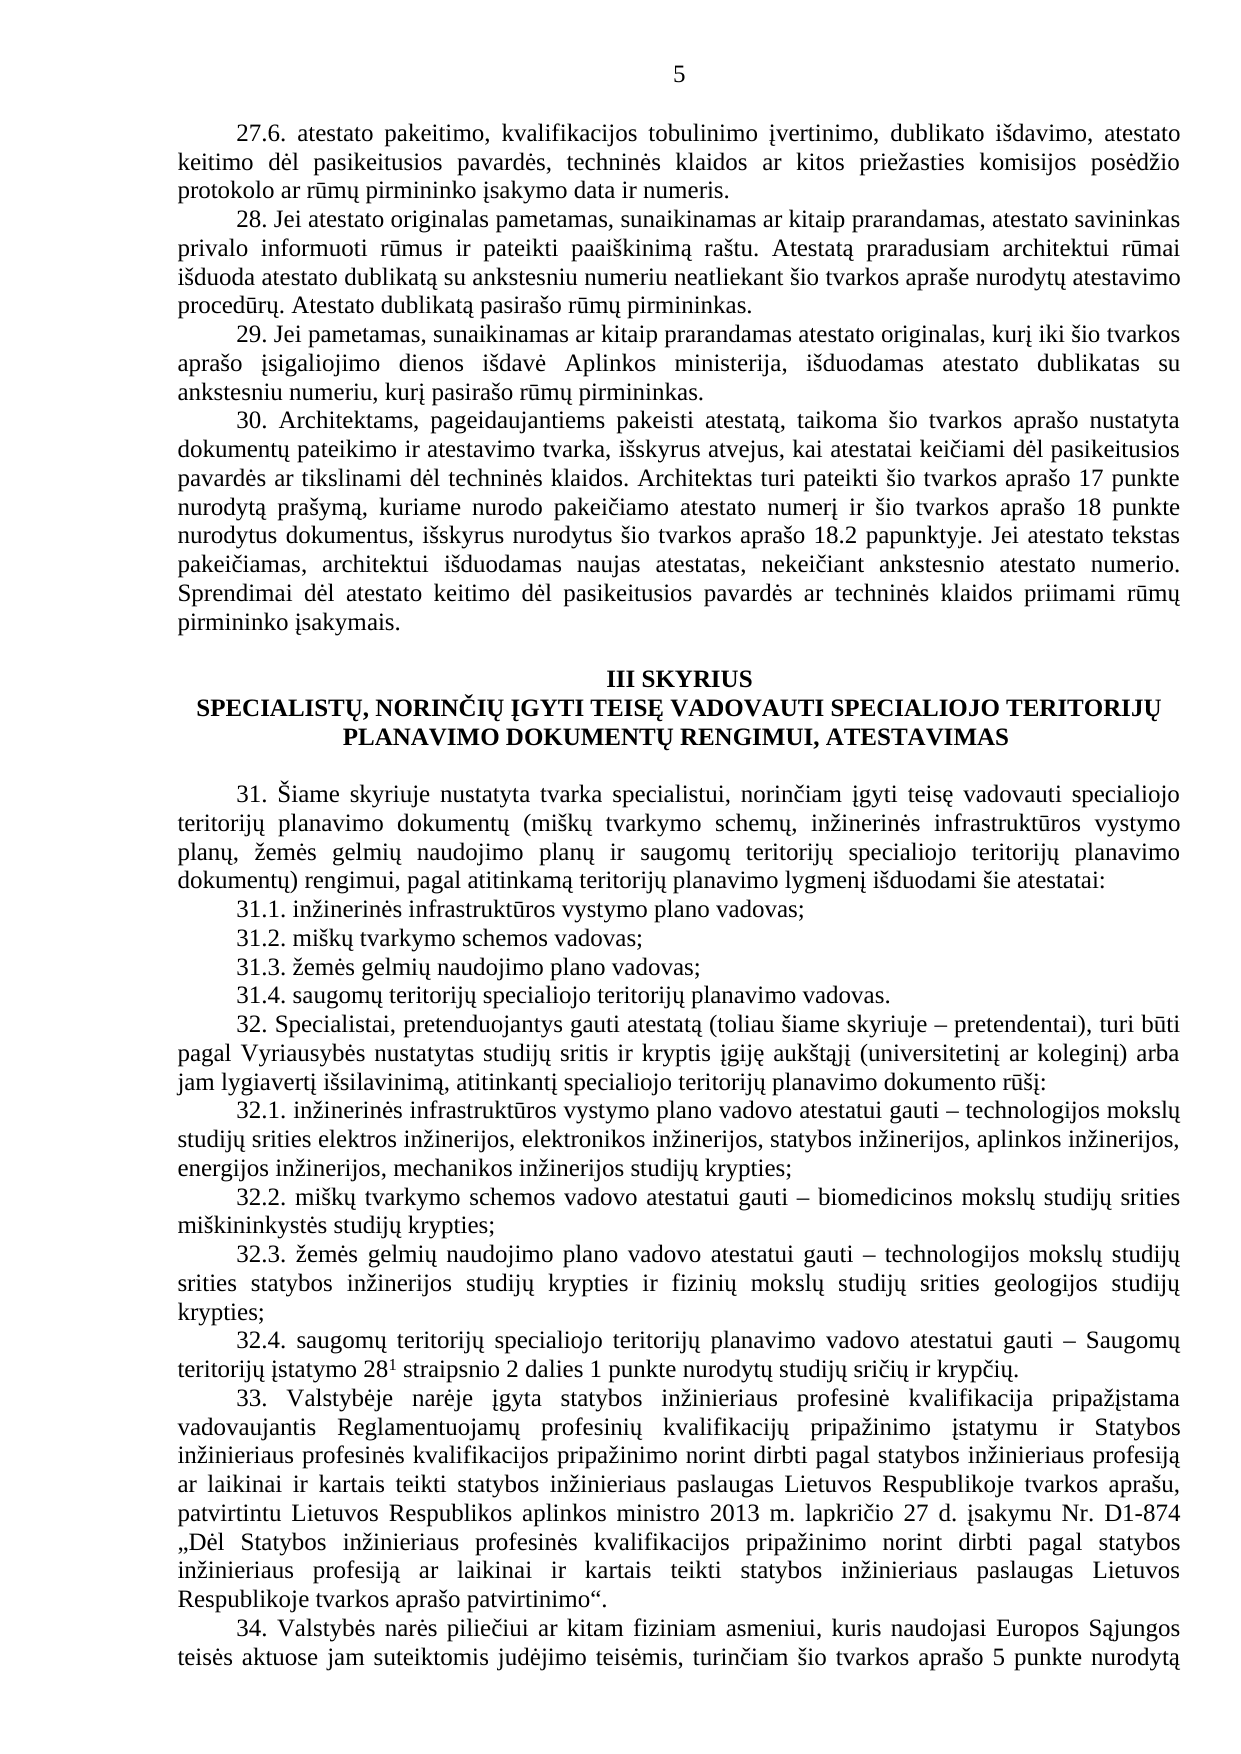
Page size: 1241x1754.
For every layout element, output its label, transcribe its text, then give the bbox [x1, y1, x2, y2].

text 27.6. atestato pakeitimo, kvalifikacijos tobulinimo įvertinimo, dublikato išdavimo, atestato keitimo dėl pasikeitusios pavardės, techninės klaidos ar kitos priežasties komisijos posėdžio protokolo ar rūmų pirmininko įsakymo data ir numeris. [177, 118, 1181, 204]
text 32. Specialistai, pretenduojantys gauti atestatą (toliau šiame skyriuje – pretendentai), turi būti pagal Vyriausybės nustatytas studijų sritis ir kryptis įgiję aukštąjį (universitetinį ar koleginį) arba jam lygiavertį išsilavinimą, atitinkantį specialiojo teritorijų planavimo dokumento rūšį: [177, 1009, 1181, 1096]
text 31.3. žemės gelmių naudojimo plano vadovas; [177, 952, 1181, 981]
text 28. Jei atestato originalas pametamas, sunaikinamas ar kitaip prarandamas, atestato savininkas privalo informuoti rūmus ir pateikti paaiškinimą raštu. Atestatą praradusiam architektui rūmai išduoda atestato dublikatą su ankstesniu numeriu neatliekant šio tvarkos apraše nurodytų atestavimo procedūrų. Atestato dublikatą pasirašo rūmų pirmininkas. [177, 204, 1181, 319]
text 31.2. miškų tvarkymo schemos vadovas; [177, 923, 1181, 952]
text 30. Architektams, pageidaujantiems pakeisti atestatą, taikoma šio tvarkos aprašo nustatyta dokumentų pateikimo ir atestavimo tvarka, išskyrus atvejus, kai atestatai keičiami dėl pasikeitusios pavardės ar tikslinami dėl techninės klaidos. Architektas turi pateikti šio tvarkos aprašo 17 punkte nurodytą prašymą, kuriame nurodo pakeičiamo atestato numerį ir šio tvarkos aprašo 18 punkte nurodytus dokumentus, išskyrus nurodytus šio tvarkos aprašo 18.2 papunktyje. Jei atestato tekstas pakeičiamas, architektui išduodamas naujas atestatas, nekeičiant ankstesnio atestato numerio. Sprendimai dėl atestato keitimo dėl pasikeitusios pavardės ar techninės klaidos priimami rūmų pirmininko įsakymais. [177, 406, 1181, 636]
text 31. Šiame skyriuje nustatyta tvarka specialistui, norinčiam įgyti teisę vadovauti specialiojo teritorijų planavimo dokumentų (miškų tvarkymo schemų, inžinerinės infrastruktūros vystymo planų, žemės gelmių naudojimo planų ir saugomų teritorijų specialiojo teritorijų planavimo dokumentų) rengimui, pagal atitinkamą teritorijų planavimo lygmenį išduodami šie atestatai: [177, 779, 1181, 894]
text 32.2. miškų tvarkymo schemos vadovo atestatui gauti – biomedicinos mokslų studijų srities miškininkystės studijų krypties; [177, 1182, 1181, 1239]
text 33. Valstybėje narėje įgyta statybos inžinieriaus profesinė kvalifikacija pripažįstama vadovaujantis Reglamentuojamų profesinių kvalifikacijų pripažinimo įstatymu ir Statybos inžinieriaus profesinės kvalifikacijos pripažinimo norint dirbti pagal statybos inžinieriaus profesiją ar laikinai ir kartais teikti statybos inžinieriaus paslaugas Lietuvos Respublikoje tvarkos aprašu, patvirtintu Lietuvos Respublikos aplinkos ministro 2013 m. lapkričio 27 d. įsakymu Nr. D1-874 „Dėl Statybos inžinieriaus profesinės kvalifikacijos pripažinimo norint dirbti pagal statybos inžinieriaus profesiją ar laikinai ir kartais teikti statybos inžinieriaus paslaugas Lietuvos Respublikoje tvarkos aprašo patvirtinimo“. [177, 1383, 1181, 1613]
text 32.4. saugomų teritorijų specialiojo teritorijų planavimo vadovo atestatui gauti – Saugomų teritorijų įstatymo 281 straipsnio 2 dalies 1 punkte nurodytų studijų sričių ir krypčių. [177, 1326, 1181, 1383]
text 32.1. inžinerinės infrastruktūros vystymo plano vadovo atestatui gauti – technologijos mokslų studijų srities elektros inžinerijos, elektronikos inžinerijos, statybos inžinerijos, aplinkos inžinerijos, energijos inžinerijos, mechanikos inžinerijos studijų krypties; [177, 1096, 1181, 1182]
text SPECIALISTŲ, NORINČIŲ ĮGYTI TEISĘ VADOVAUTI SPECIALIOJO TERITORIJŲ PLANAVIMO DOKUMENTŲ RENGIMUI, ATESTAVIMAS [177, 693, 1181, 751]
text 32.3. žemės gelmių naudojimo plano vadovo atestatui gauti – technologijos mokslų studijų srities statybos inžinerijos studijų krypties ir fizinių mokslų studijų srities geologijos studijų krypties; [177, 1239, 1181, 1326]
text 34. Valstybės narės piliečiui ar kitam fiziniam asmeniui, kuris naudojasi Europos Sąjungos teisės aktuose jam suteiktomis judėjimo teisėmis, turinčiam šio tvarkos aprašo 5 punkte nurodytą [177, 1613, 1181, 1671]
text 31.4. saugomų teritorijų specialiojo teritorijų planavimo vadovas. [177, 981, 1181, 1009]
text III SKYRIUS [177, 664, 1181, 693]
text 29. Jei pametamas, sunaikinamas ar kitaip prarandamas atestato originalas, kurį iki šio tvarkos aprašo įsigaliojimo dienos išdavė Aplinkos ministerija, išduodamas atestato dublikatas su ankstesniu numeriu, kurį pasirašo rūmų pirmininkas. [177, 319, 1181, 406]
text 31.1. inžinerinės infrastruktūros vystymo plano vadovas; [177, 894, 1181, 923]
